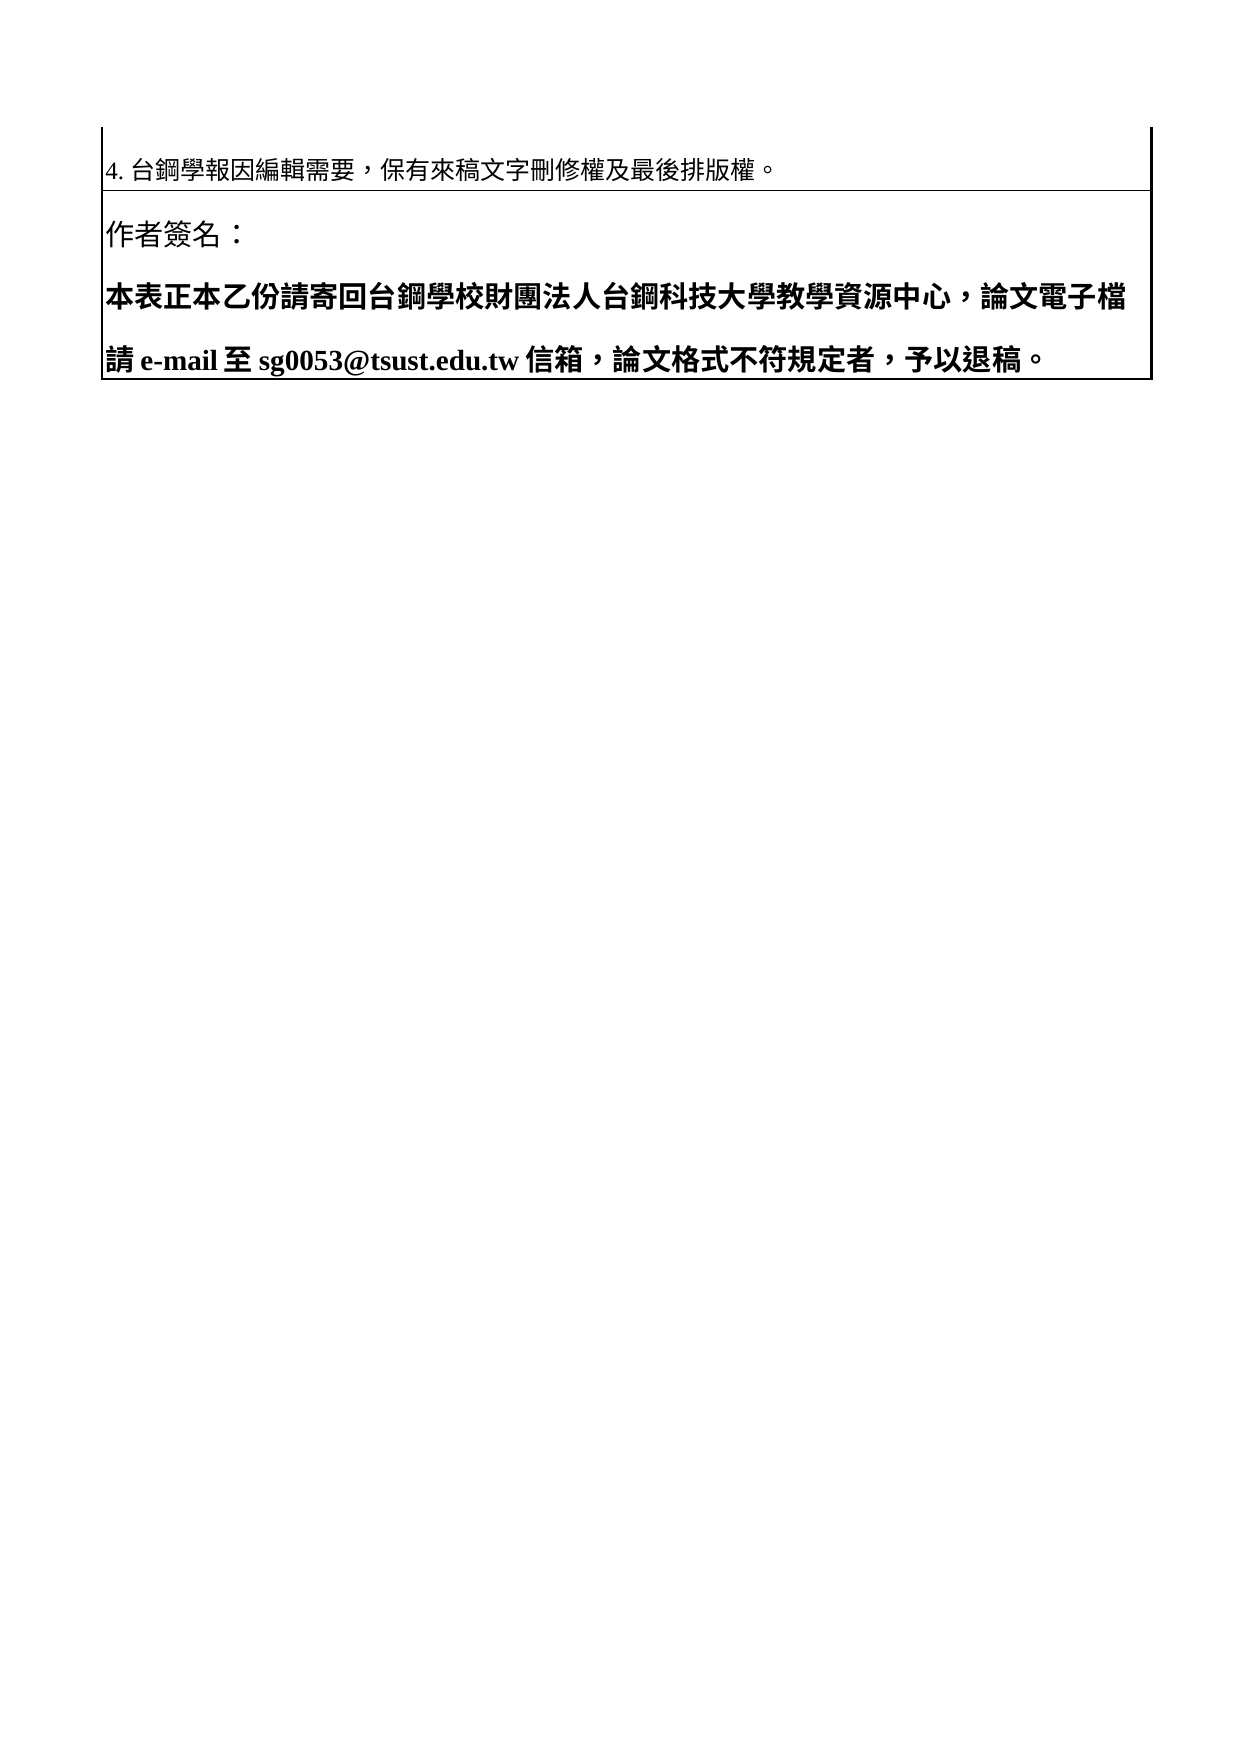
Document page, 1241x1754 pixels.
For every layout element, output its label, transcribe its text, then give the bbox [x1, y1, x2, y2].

table_cell 作者簽名： [103, 191, 404, 253]
table_cell [999, 191, 1150, 253]
table_cell 4. 台鋼學報因編輯需要，保有來稿文字刪修權及最後排版權。 [103, 127, 1150, 189]
table_cell [704, 191, 999, 253]
table_cell 本表正本乙份請寄回台鋼學校財團法人台鋼科技大學教學資源中心，論文電子檔請e-mail至sg0053@tsust.edu.tw信箱，論文格式不符規定者，予以退稿。 [103, 253, 1150, 378]
table_cell [605, 191, 704, 253]
table_cell [404, 191, 604, 253]
